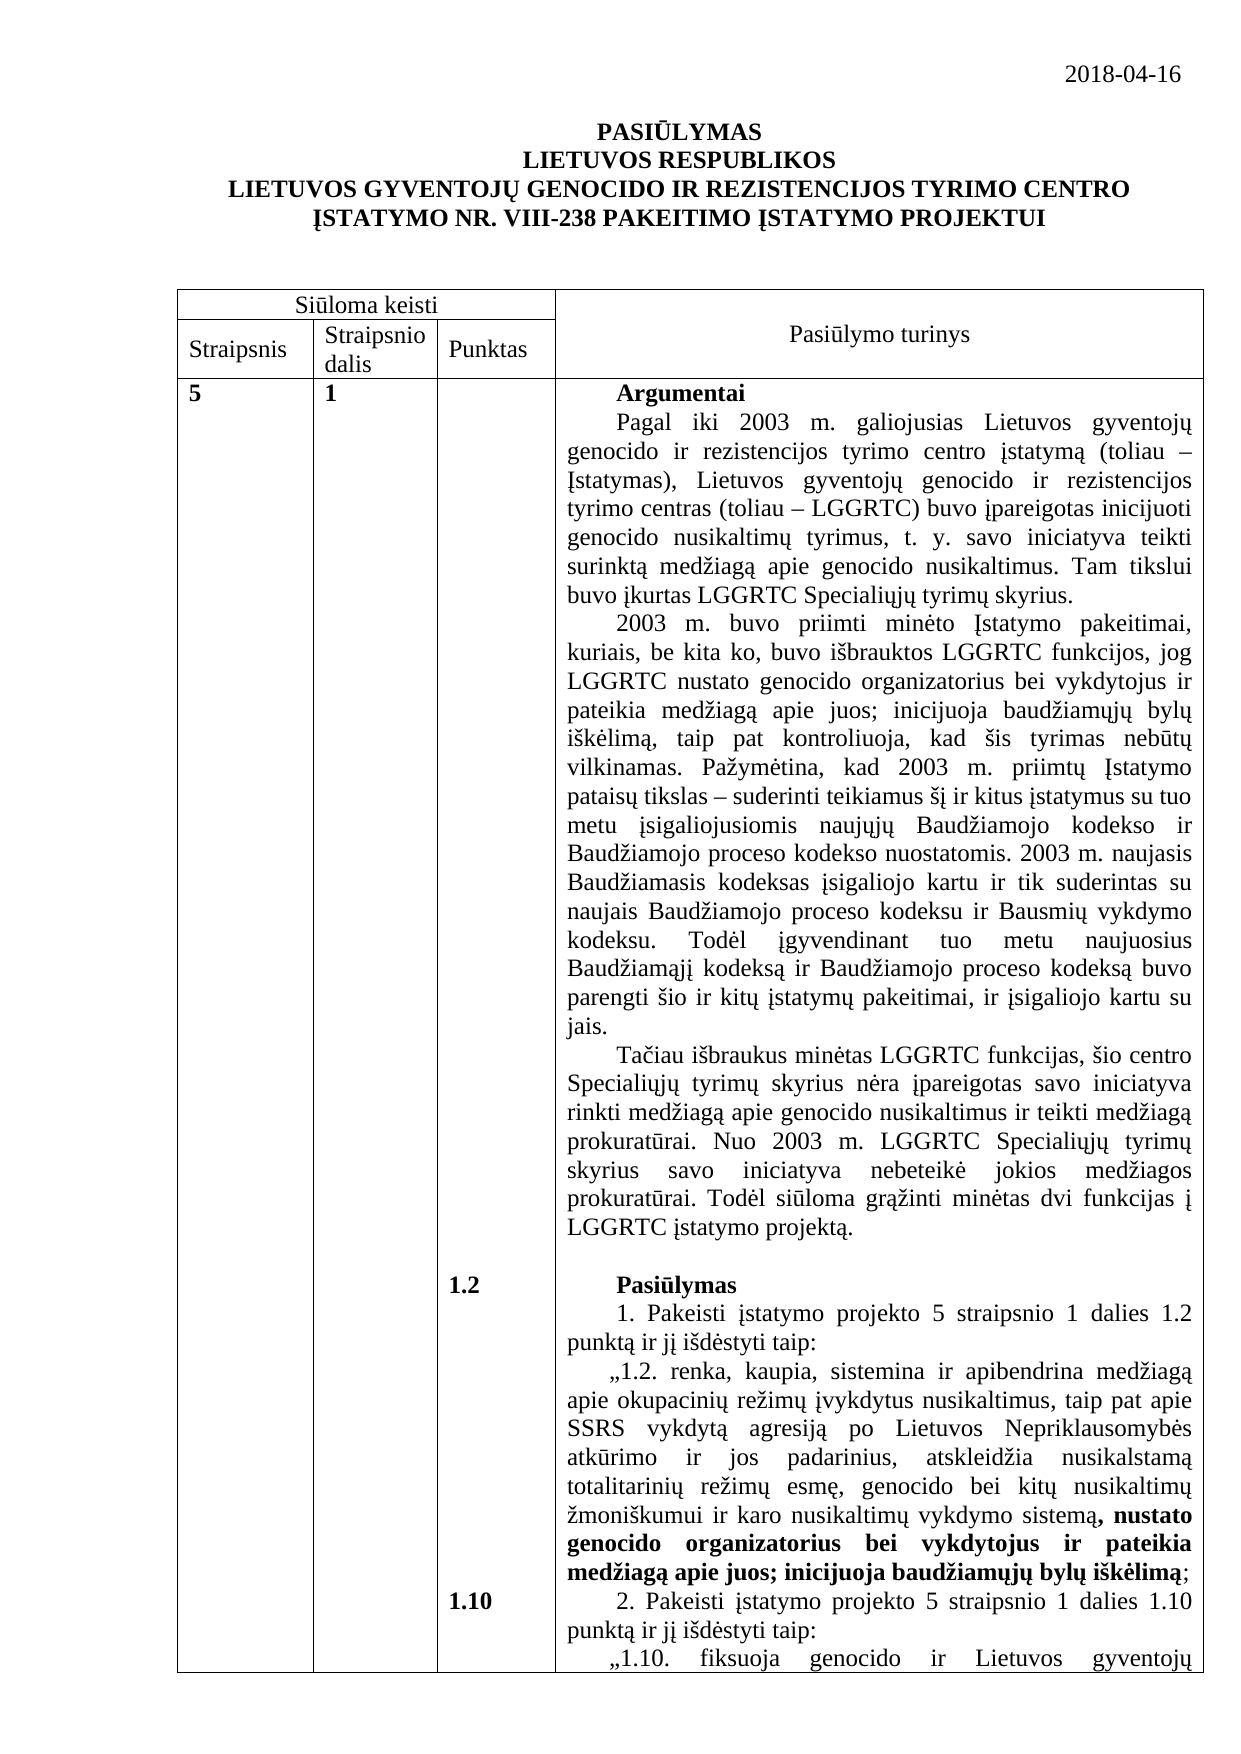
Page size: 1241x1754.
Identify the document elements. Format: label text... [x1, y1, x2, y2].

table_cell Straipsnis [178, 320, 313, 377]
text LIETUVOS GYVENTOJŲ GENOCIDO IR REZISTENCIJOS TYRIMO CENTRO ĮSTATYMO NR. VIII-238 PAKEITIMO ĮSTATYMO PROJEKTUI [177, 174, 1181, 232]
table_cell 1 [314, 379, 437, 1672]
table_cell 1.2 1.10 [438, 379, 555, 1672]
table_cell 5 [178, 379, 313, 1672]
table_header Siūloma keisti [178, 290, 555, 319]
text LIETUVOS RESPUBLIKOS [177, 145, 1181, 174]
table_header Pasiūlymo turinys [556, 290, 1203, 377]
text 2018-04-16 [177, 59, 1181, 88]
table_cell Punktas [438, 320, 555, 377]
text PASIŪLYMAS [177, 117, 1181, 145]
table_cell Straipsnio dalis [314, 320, 437, 377]
table_cell Argumentai Pagal iki 2003 m. galiojusias Lietuvos gyventojų genocido ir rezistencijos tyrimo centro įstatymą (toliau – Įstatymas), Lietuvos gyventojų genocido ir rezistencijos tyrimo centras (toliau – LGGRTC) buvo įpareigotas inicijuoti genocido nusikaltimų tyrimus, t. y. savo iniciatyva teikti surinktą medžiagą apie genocido nusikaltimus. Tam tikslui buvo įkurtas LGGRTC Specialiųjų tyrimų skyrius. 2003 m. buvo priimti minėto Įstatymo pakeitimai, kuriais, be kita ko, buvo išbrauktos LGGRTC funkcijos, jog LGGRTC nustato genocido organizatorius bei vykdytojus ir pateikia medžiagą apie juos; inicijuoja baudžiamųjų bylų iškėlimą, taip pat kontroliuoja, kad šis tyrimas nebūtų vilkinamas. Pažymėtina, kad 2003 m. priimtų Įstatymo pataisų tikslas – suderinti teikiamus šį ir kitus įstatymus su tuo metu įsigaliojusiomis naujųjų Baudžiamojo kodekso ir Baudžiamojo proceso kodekso nuostatomis. 2003 m. naujasis Baudžiamasis kodeksas įsigaliojo kartu ir tik suderintas su naujais Baudžiamojo proceso kodeksu ir Bausmių vykdymo kodeksu. Todėl įgyvendinant tuo metu naujuosius Baudžiamąjį kodeksą ir Baudžiamojo proceso kodeksą buvo parengti šio ir kitų įstatymų pakeitimai, ir įsigaliojo kartu su jais. Tačiau išbraukus minėtas LGGRTC funkcijas, šio centro Specialiųjų tyrimų skyrius nėra įpareigotas savo iniciatyva rinkti medžiagą apie genocido nusikaltimus ir teikti medžiagą prokuratūrai. Nuo 2003 m. LGGRTC Specialiųjų tyrimų skyrius savo iniciatyva nebeteikė jokios medžiagos prokuratūrai. Todėl siūloma grąžinti minėtas dvi funkcijas į LGGRTC įstatymo projektą. Pasiūlymas 1. Pakeisti įstatymo projekto 5 straipsnio 1 dalies 1.2 punktą ir jį išdėstyti taip: „1.2. renka, kaupia, sistemina ir apibendrina medžiagą apie okupacinių režimų įvykdytus nusikaltimus, taip pat apie SSRS vykdytą agresiją po Lietuvos Nepriklausomybės atkūrimo ir jos padarinius, atskleidžia nusikalstamą totalitarinių režimų esmę, genocido bei kitų nusikaltimų žmoniškumui ir karo nusikaltimų vykdymo sistemą, nustato genocido organizatorius bei vykdytojus ir pateikia medžiagą apie juos; inicijuoja baudžiamųjų bylų iškėlimą; 2. Pakeisti įstatymo projekto 5 straipsnio 1 dalies 1.10 punktą ir jį išdėstyti taip: „1.10. fiksuoja genocido ir Lietuvos gyventojų [556, 379, 1203, 1672]
